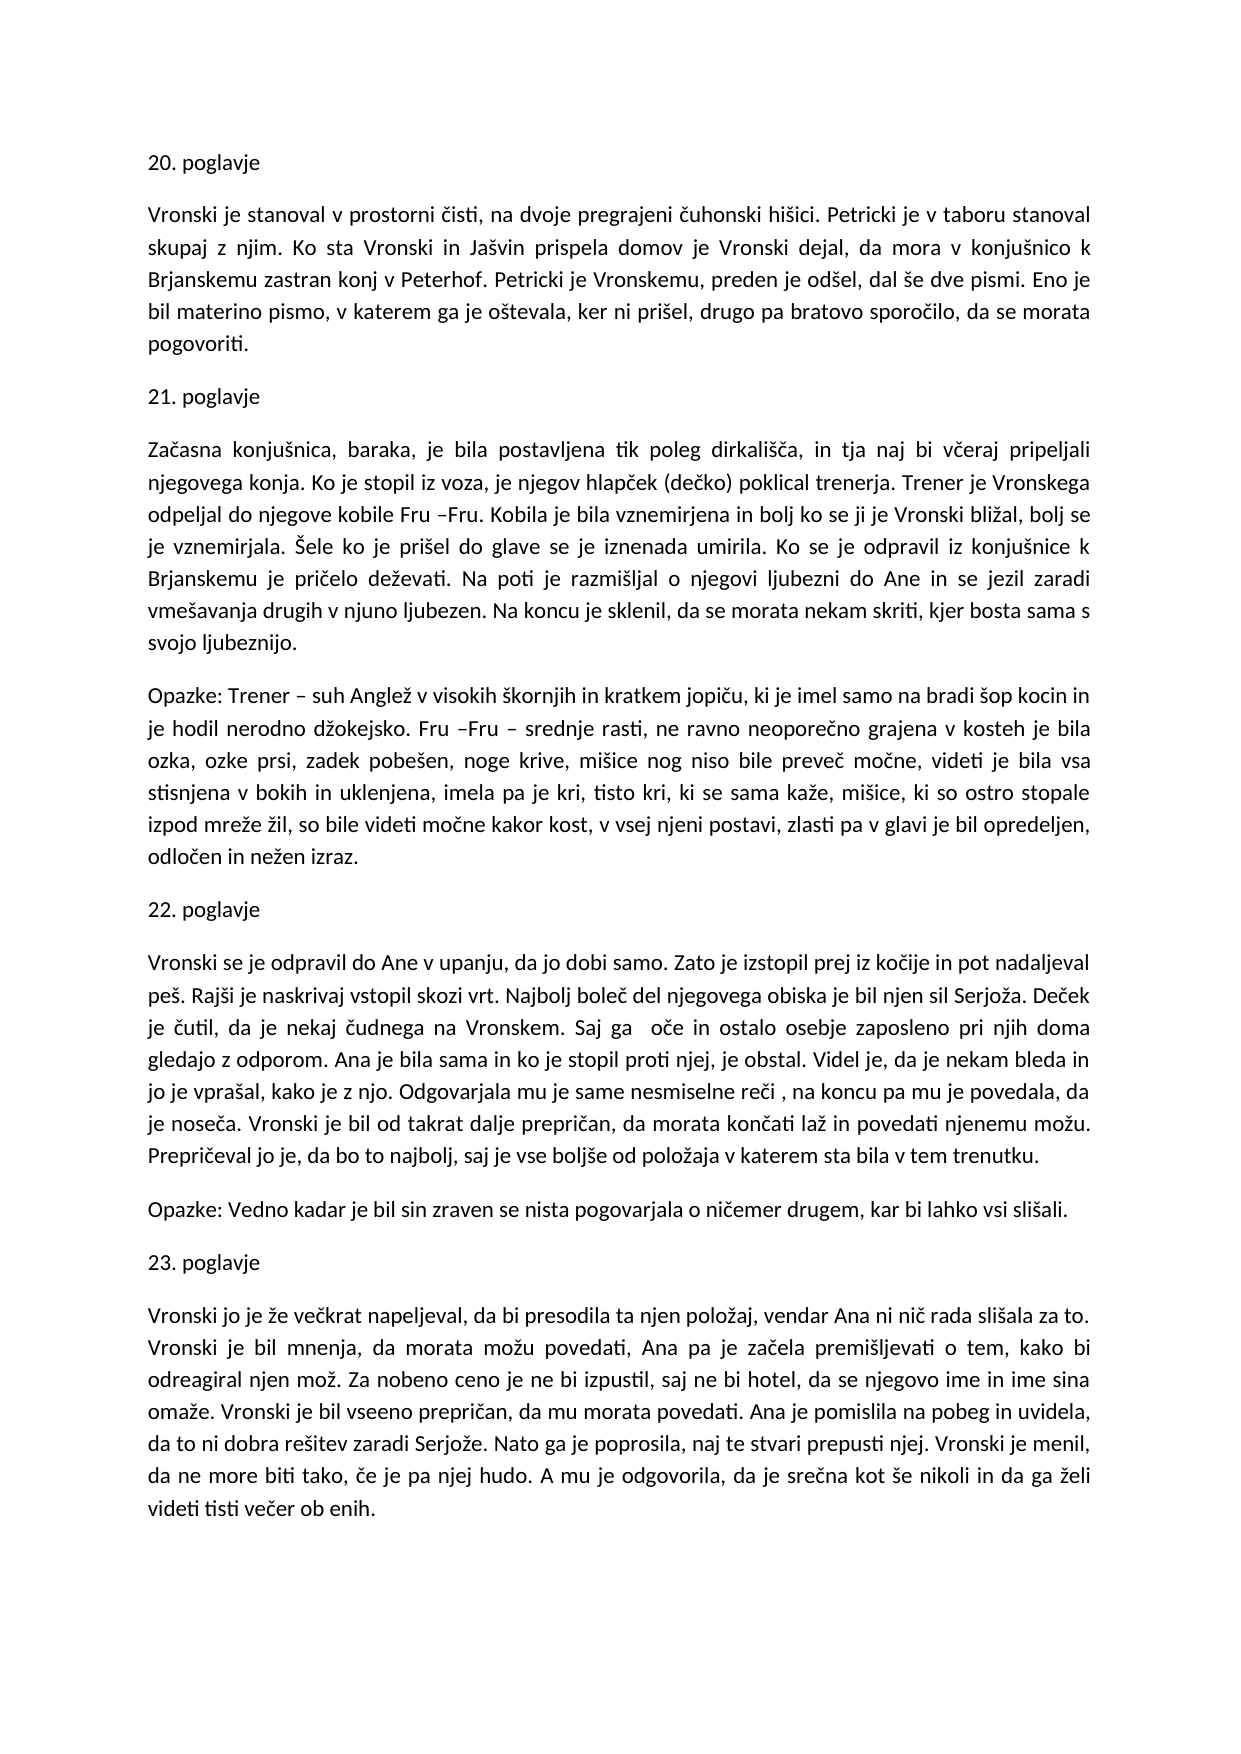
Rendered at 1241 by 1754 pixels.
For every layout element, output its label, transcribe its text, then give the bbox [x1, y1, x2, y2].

text 21. poglavje [148, 382, 1093, 410]
text Začasna konjušnica, baraka, je bila postavljena tik poleg dirkališča, in tja naj bi včeraj pripeljali njegovega konja. Ko je stopil iz voza, je njegov hlapček (dečko) poklical trenerja. Trener je Vronskega odpeljal do njegove kobile Fru –Fru. Kobila je bila vznemirjena in bolj ko se ji je Vronski bližal, bolj se je vznemirjala. Šele ko je prišel do glave se je iznenada umirila. Ko se je odpravil iz konjušnice k Brjanskemu je pričelo deževati. Na poti je razmišljal o njegovi ljubezni do Ane in se jezil zaradi vmešavanja drugih v njuno ljubezen. Na koncu je sklenil, da se morata nekam skriti, kjer bosta sama s svojo ljubeznijo. [148, 435, 1093, 657]
text Opazke: Trener – suh Anglež v visokih škornjih in kratkem jopiču, ki je imel samo na bradi šop kocin in je hodil nerodno džokejsko. Fru –Fru – srednje rasti, ne ravno neoporečno grajena v kosteh je bila ozka, ozke prsi, zadek pobešen, noge krive, mišice nog niso bile preveč močne, videti je bila vsa stisnjena v bokih in uklenjena, imela pa je kri, tisto kri, ki se sama kaže, mišice, ki so ostro stopale izpod mreže žil, so bile videti močne kakor kost, v vsej njeni postavi, zlasti pa v glavi je bil opredeljen, odločen in nežen izraz. [148, 682, 1093, 871]
text Opazke: Vedno kadar je bil sin zraven se nista pogovarjala o ničemer drugem, kar bi lahko vsi slišali. [148, 1195, 1093, 1223]
text Vronski je stanoval v prostorni čisti, na dvoje pregrajeni čuhonski hišici. Petricki je v taboru stanoval skupaj z njim. Ko sta Vronski in Jašvin prispela domov je Vronski dejal, da mora v konjušnico k Brjanskemu zastran konj v Peterhof. Petricki je Vronskemu, preden je odšel, dal še dve pismi. Eno je bil materino pismo, v katerem ga je oštevala, ker ni prišel, drugo pa bratovo sporočilo, da se morata pogovoriti. [148, 201, 1093, 357]
text Vronski se je odpravil do Ane v upanju, da jo dobi samo. Zato je izstopil prej iz kočije in pot nadaljeval peš. Rajši je naskrivaj vstopil skozi vrt. Najbolj boleč del njegovega obiska je bil njen sil Serjoža. Deček je čutil, da je nekaj čudnega na Vronskem. Saj ga oče in ostalo osebje zaposleno pri njih doma gledajo z odporom. Ana je bila sama in ko je stopil proti njej, je obstal. Videl je, da je nekam bleda in jo je vprašal, kako je z njo. Odgovarjala mu je same nesmiselne reči , na koncu pa mu je povedala, da je noseča. Vronski je bil od takrat dalje prepričan, da morata končati laž in povedati njenemu možu. Prepričeval jo je, da bo to najbolj, saj je vse boljše od položaja v katerem sta bila v tem trenutku. [148, 948, 1093, 1170]
text 20. poglavje [148, 148, 1093, 176]
text 23. poglavje [148, 1248, 1093, 1276]
text Vronski jo je že večkrat napeljeval, da bi presodila ta njen položaj, vendar Ana ni nič rada slišala za to. Vronski je bil mnenja, da morata možu povedati, Ana pa je začela premišljevati o tem, kako bi odreagiral njen mož. Za nobeno ceno je ne bi izpustil, saj ne bi hotel, da se njegovo ime in ime sina omaže. Vronski je bil vseeno prepričan, da mu morata povedati. Ana je pomislila na pobeg in uvidela, da to ni dobra rešitev zaradi Serjože. Nato ga je poprosila, naj te stvari prepusti njej. Vronski je menil, da ne more biti tako, če je pa njej hudo. A mu je odgovorila, da je srečna kot še nikoli in da ga želi videti tisti večer ob enih. [148, 1301, 1093, 1522]
text 22. poglavje [148, 896, 1093, 923]
